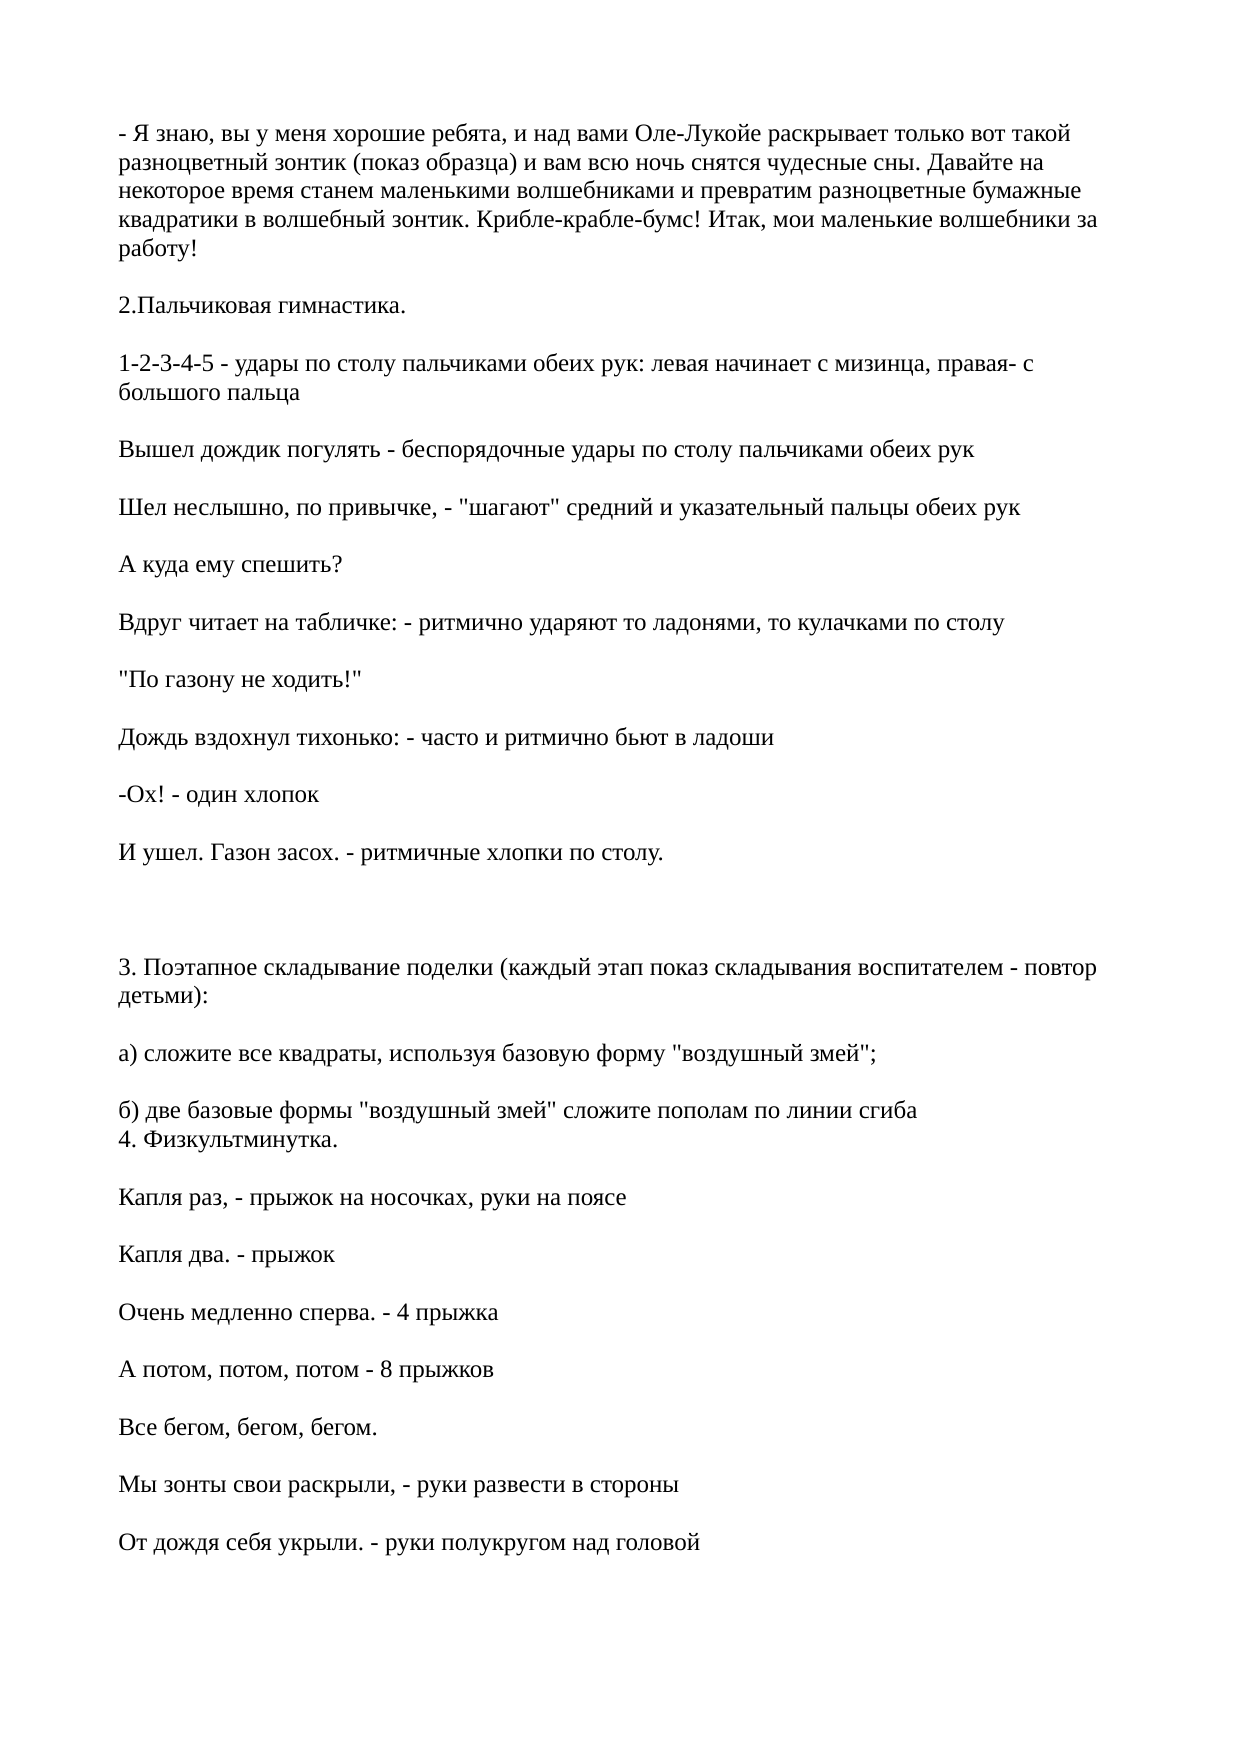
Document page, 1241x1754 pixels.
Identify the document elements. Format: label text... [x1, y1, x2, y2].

text -Ох! - один хлопок [118, 779, 1122, 808]
text Шел неслышно, по привычке, - "шагают" средний и указательный пальцы обеих рук [118, 492, 1122, 521]
text А куда ему спешить? [118, 549, 1122, 578]
text Все бегом, бегом, бегом. [118, 1412, 1122, 1441]
text А потом, потом, потом - 8 прыжков [118, 1354, 1122, 1383]
text б) две базовые формы "воздушный змей" сложите пополам по линии сгиба [118, 1096, 1122, 1124]
text 2.Пальчиковая гимнастика. [118, 291, 1122, 319]
text 3. Поэтапное складывание поделки (каждый этап показ складывания воспитателем - повтор детьми): [118, 952, 1122, 1009]
text Дождь вздохнул тихонько: - часто и ритмично бьют в ладоши [118, 722, 1122, 751]
text Капля раз, - прыжок на носочках, руки на поясе [118, 1182, 1122, 1211]
text 1-2-3-4-5 - удары по столу пальчиками обеих рук: левая начинает с мизинца, правая- с большого пальца [118, 348, 1122, 406]
text а) сложите все квадраты, используя базовую форму "воздушный змей"; [118, 1038, 1122, 1067]
text Мы зонты свои раскрыли, - руки развести в стороны [118, 1469, 1122, 1498]
text От дождя себя укрыли. - руки полукругом над головой [118, 1527, 1122, 1556]
text Капля два. - прыжок [118, 1239, 1122, 1268]
text Очень медленно сперва. - 4 прыжка [118, 1297, 1122, 1326]
text И ушел. Газон засох. - ритмичные хлопки по столу. [118, 837, 1122, 866]
text "По газону не ходить!" [118, 664, 1122, 693]
text 4. Физкультминутка. [118, 1124, 1122, 1153]
text - Я знаю, вы у меня хорошие ребята, и над вами Оле-Лукойе раскрывает только вот такой разноцветный зонтик (показ образца) и вам всю ночь снятся чудесные сны. Давайте на некоторое время станем маленькими волшебниками и превратим разноцветные бумажные квадратики в волшебный зонтик. Крибле-крабле-бумс! Итак, мои маленькие волшебники за работу! [118, 118, 1122, 262]
text Вышел дождик погулять - беспорядочные удары по столу пальчиками обеих рук [118, 434, 1122, 463]
text Вдруг читает на табличке: - ритмично ударяют то ладонями, то кулачками по столу [118, 607, 1122, 636]
